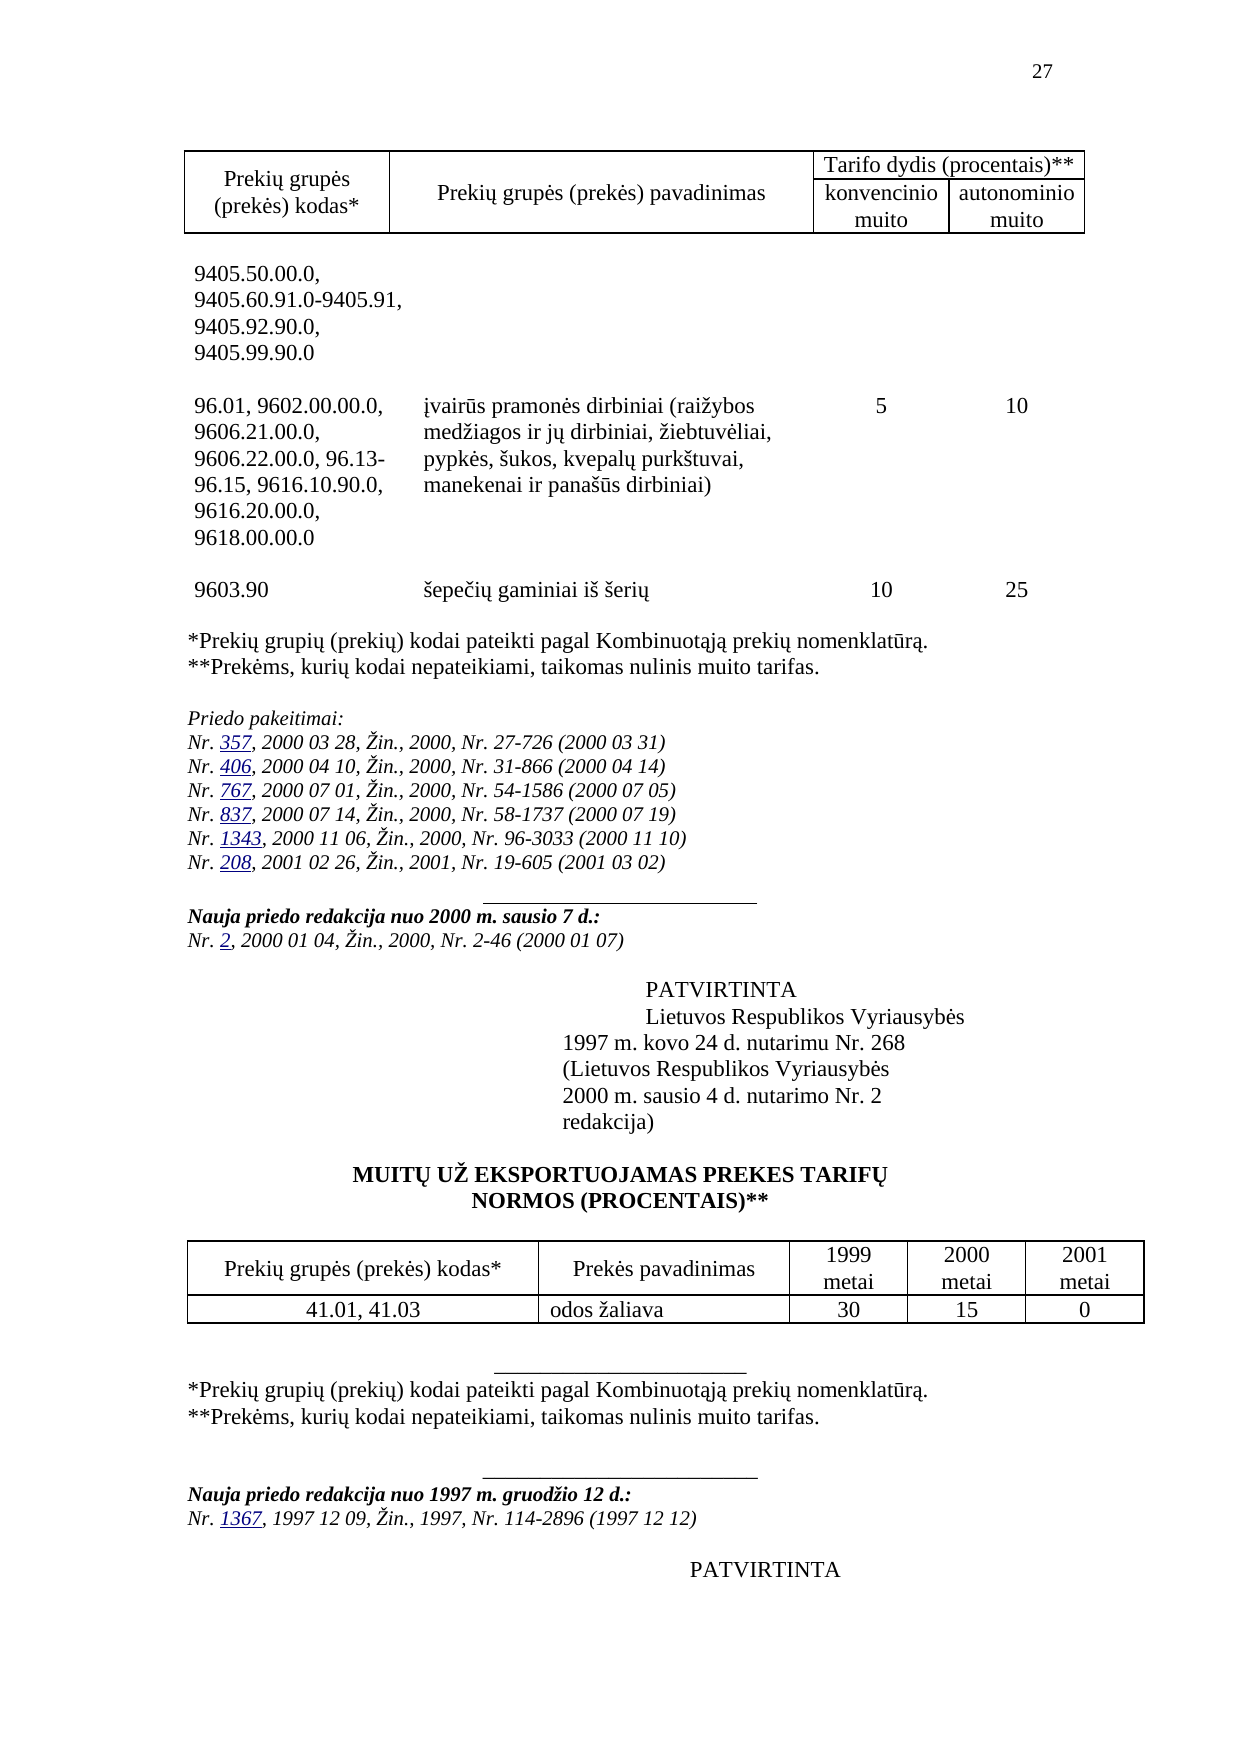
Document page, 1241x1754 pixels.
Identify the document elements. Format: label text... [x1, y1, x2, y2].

table_header 1999 metai [790, 1242, 907, 1294]
table_cell 10 [814, 576, 949, 603]
text Priedo pakeitimai: [187, 706, 1053, 730]
table_cell šepečių gaminiai iš šerių [414, 576, 813, 603]
subtitle Muitų už eksportuojamas prekes tarifų normos (procentais)** [187, 1161, 1053, 1214]
text Patvirtinta [645, 976, 1053, 1003]
table_cell 0 [1026, 1296, 1143, 1322]
text 1997 m. kovo 24 d. nutarimu Nr. 268 [562, 1029, 1053, 1056]
table_cell [949, 234, 1084, 260]
table_header Prekių grupės (prekės) pavadinimas [390, 152, 813, 232]
text *Prekių grupių (prekių) kodai pateikti pagal Kombinuotąją prekių nomenklatūrą. [187, 627, 1177, 653]
table_cell 5 [814, 392, 949, 550]
table_cell [389, 234, 813, 260]
table_cell [949, 260, 1084, 392]
table_cell 30 [790, 1296, 907, 1322]
table_cell įvairūs pramonės dirbiniai (raižybos medžiagos ir jų dirbiniai, žiebtuvėliai, pypkės, šukos, kvepalų purkštuvai, manekenai ir panašūs dirbiniai) [414, 392, 813, 550]
text PATVIRTINTA [689, 1556, 1053, 1583]
table_cell [184, 550, 413, 576]
table_cell 10 [949, 392, 1084, 550]
text Nr. 208, 2001 02 26, Žin., 2001, Nr. 19-605 (2001 03 02) [187, 850, 1053, 874]
table_cell [414, 260, 813, 392]
text (Lietuvos Respublikos Vyriausybės [562, 1056, 1053, 1082]
table_cell [184, 234, 389, 260]
text Nauja priedo redakcija nuo 1997 m. gruodžio 12 d.: [187, 1482, 1053, 1506]
text Nr. 1343, 2000 11 06, Žin., 2000, Nr. 96-3033 (2000 11 10) [187, 826, 1053, 850]
table_cell 41.01, 41.03 [188, 1296, 538, 1322]
table_header 2001 metai [1026, 1242, 1143, 1294]
table_cell [414, 550, 813, 576]
table_header 2000 metai [908, 1242, 1025, 1294]
text Nr. 406, 2000 04 10, Žin., 2000, Nr. 31-866 (2000 04 14) [187, 754, 1053, 778]
text 2000 m. sausio 4 d. nutarimo Nr. 2 [562, 1082, 1053, 1108]
table_header Prekių grupės (prekės) kodas* [185, 152, 389, 232]
table_cell [814, 234, 949, 260]
table_cell 15 [908, 1296, 1025, 1322]
text Nr. 837, 2000 07 14, Žin., 2000, Nr. 58-1737 (2000 07 19) [187, 802, 1053, 826]
table_cell 96.01, 9602.00.00.0, 9606.21.00.0, 9606.22.00.0, 96.13-96.15, 9616.10.90.0, 9616.20.00.0, 9618.00.00.0 [184, 392, 413, 550]
table_cell [814, 550, 949, 576]
text ______________________ [187, 1350, 1053, 1376]
text redakcija) [562, 1108, 1053, 1134]
text ________________________ [187, 1456, 1053, 1482]
text **Prekėms, kurių kodai nepateikiami, taikomas nulinis muito tarifas. [187, 653, 1177, 679]
table_header Prekių grupės (prekės) kodas* [188, 1242, 538, 1294]
table_cell [949, 550, 1084, 576]
table_cell [814, 260, 949, 392]
text Lietuvos Respublikos Vyriausybės [232, 1003, 1053, 1029]
table_header Tarifo dydis (procentais)** [814, 152, 1084, 178]
table_cell autonominio muito [950, 180, 1084, 232]
text Nr. 357, 2000 03 28, Žin., 2000, Nr. 27-726 (2000 03 31) [187, 730, 1053, 754]
table_header Prekės pavadinimas [539, 1242, 789, 1294]
text *Prekių grupių (prekių) kodai pateikti pagal Kombinuotąją prekių nomenklatūrą. [187, 1376, 1053, 1403]
text Nr. 1367, 1997 12 09, Žin., 1997, Nr. 114-2896 (1997 12 12) [187, 1506, 1053, 1530]
table_cell 25 [949, 576, 1084, 603]
text Nauja priedo redakcija nuo 2000 m. sausio 7 d.: [187, 904, 1053, 928]
table_cell konvencinio muito [814, 180, 948, 232]
table_cell odos žaliava [539, 1296, 789, 1322]
table_cell 9603.90 [184, 576, 413, 603]
text Nr. 2, 2000 01 04, Žin., 2000, Nr. 2-46 (2000 01 07) [187, 928, 1053, 952]
text **Prekėms, kurių kodai nepateikiami, taikomas nulinis muito tarifas. [187, 1403, 1053, 1429]
table_cell 9405.50.00.0, 9405.60.91.0-9405.91, 9405.92.90.0, 9405.99.90.0 [184, 260, 413, 392]
text Nr. 767, 2000 07 01, Žin., 2000, Nr. 54-1586 (2000 07 05) [187, 778, 1053, 802]
